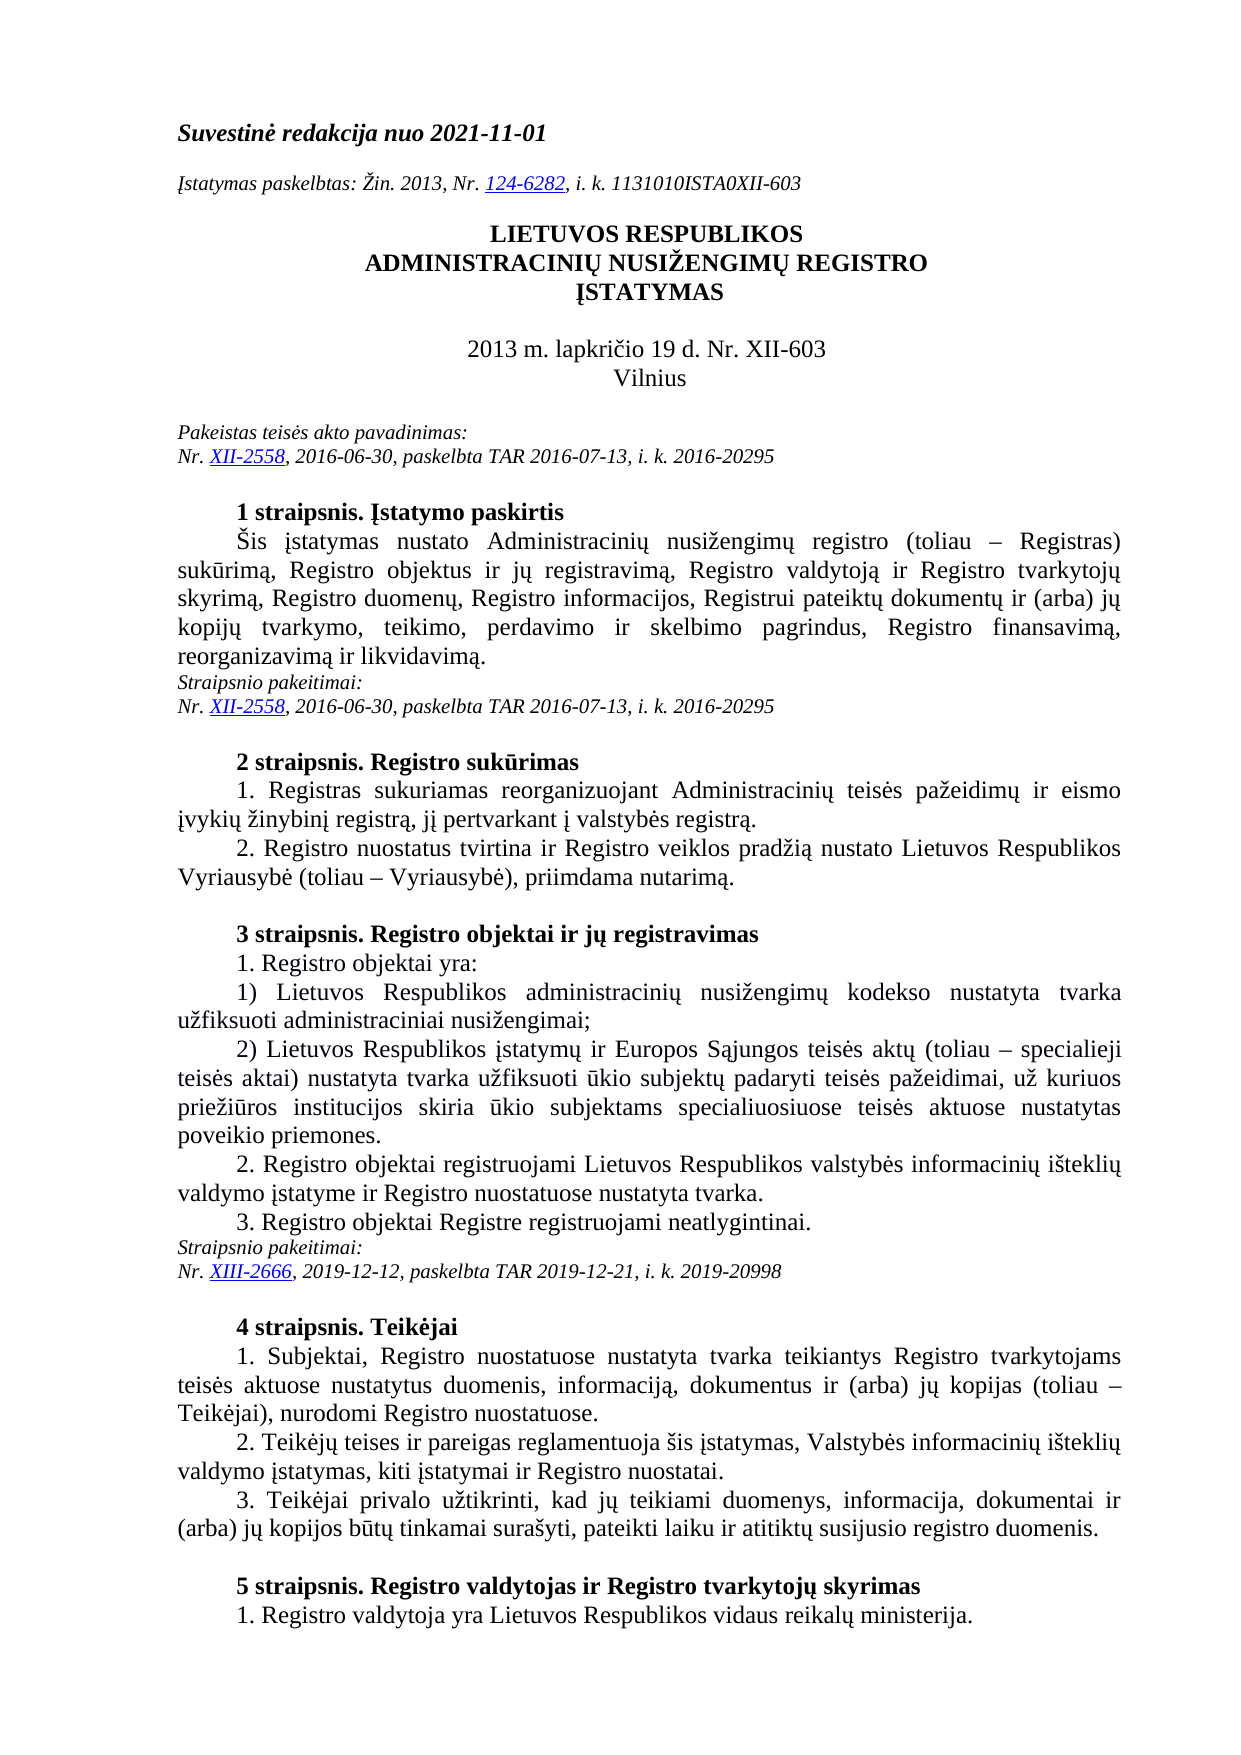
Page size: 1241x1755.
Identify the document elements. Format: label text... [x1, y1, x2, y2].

text Straipsnio pakeitimai: [177, 1235, 1122, 1259]
text 2013 m. lapkričio 19 d. Nr. XII-603 [177, 334, 1122, 363]
text Pakeistas teisės akto pavadinimas: [177, 420, 1122, 444]
text LIETUVOS RESPUBLIKOS ADMINISTRACINIŲ NUSIŽENGIMŲ REGISTRO ĮSTATYMAS [177, 219, 1122, 305]
text Nr. XIII-2666, 2019-12-12, paskelbta TAR 2019-12-21, i. k. 2019-20998 [177, 1259, 1122, 1283]
text 2. Registro objektai registruojami Lietuvos Respublikos valstybės informacinių išteklių valdymo įstatyme ir Registro nuostatuose nustatyta tvarka. [177, 1149, 1122, 1207]
text Įstatymas paskelbtas: Žin. 2013, Nr. 124-6282, i. k. 1131010ISTA0XII-603 [177, 171, 1122, 195]
text 4 straipsnis. Teikėjai [177, 1312, 1122, 1341]
text 1) Lietuvos Respublikos administracinių nusižengimų kodekso nustatyta tvarka užfiksuoti administraciniai nusižengimai; [177, 977, 1122, 1034]
text Suvestinė redakcija nuo 2021-11-01 [177, 118, 1122, 147]
text Šis įstatymas nustato Administracinių nusižengimų registro (toliau – Registras) sukūrimą, Registro objektus ir jų registravimą, Registro valdytoją ir Registro tvarkytojų skyrimą, Registro duomenų, Registro informacijos, Registrui pateiktų dokumentų ir (arba) jų kopijų tvarkymo, teikimo, perdavimo ir skelbimo pagrindus, Registro finansavimą, reorganizavimą ir likvidavimą. [177, 526, 1122, 670]
text 2. Registro nuostatus tvirtina ir Registro veiklos pradžią nustato Lietuvos Respublikos Vyriausybė (toliau – Vyriausybė), priimdama nutarimą. [177, 833, 1122, 890]
text 2. Teikėjų teises ir pareigas reglamentuoja šis įstatymas, Valstybės informacinių išteklių valdymo įstatymas, kiti įstatymai ir Registro nuostatai. [177, 1427, 1122, 1485]
text 5 straipsnis. Registro valdytojas ir Registro tvarkytojų skyrimas [177, 1571, 1122, 1600]
text 3 straipsnis. Registro objektai ir jų registravimas [177, 919, 1122, 948]
text 1 straipsnis. Įstatymo paskirtis [177, 497, 1122, 526]
text 2 straipsnis. Registro sukūrimas [177, 747, 1122, 775]
text 1. Registras sukuriamas reorganizuojant Administracinių teisės pažeidimų ir eismo įvykių žinybinį registrą, jį pertvarkant į valstybės registrą. [177, 775, 1122, 833]
text Straipsnio pakeitimai: [177, 670, 1122, 694]
text Nr. XII-2558, 2016-06-30, paskelbta TAR 2016-07-13, i. k. 2016-20295 [177, 444, 1122, 468]
text 1. Registro valdytoja yra Lietuvos Respublikos vidaus reikalų ministerija. [177, 1600, 1122, 1628]
text 3. Registro objektai Registre registruojami neatlygintinai. [177, 1207, 1122, 1235]
text 1. Registro objektai yra: [177, 948, 1122, 977]
text Vilnius [177, 363, 1122, 392]
text 3. Teikėjai privalo užtikrinti, kad jų teikiami duomenys, informacija, dokumentai ir (arba) jų kopijos būtų tinkamai surašyti, pateikti laiku ir atitiktų susijusio registro duomenis. [177, 1485, 1122, 1542]
text Nr. XII-2558, 2016-06-30, paskelbta TAR 2016-07-13, i. k. 2016-20295 [177, 694, 1122, 718]
text 2) Lietuvos Respublikos įstatymų ir Europos Sąjungos teisės aktų (toliau – specialieji teisės aktai) nustatyta tvarka užfiksuoti ūkio subjektų padaryti teisės pažeidimai, už kuriuos priežiūros institucijos skiria ūkio subjektams specialiuosiuose teisės aktuose nustatytas poveikio priemones. [177, 1034, 1122, 1149]
text 1. Subjektai, Registro nuostatuose nustatyta tvarka teikiantys Registro tvarkytojams teisės aktuose nustatytus duomenis, informaciją, dokumentus ir (arba) jų kopijas (toliau – Teikėjai), nurodomi Registro nuostatuose. [177, 1341, 1122, 1427]
